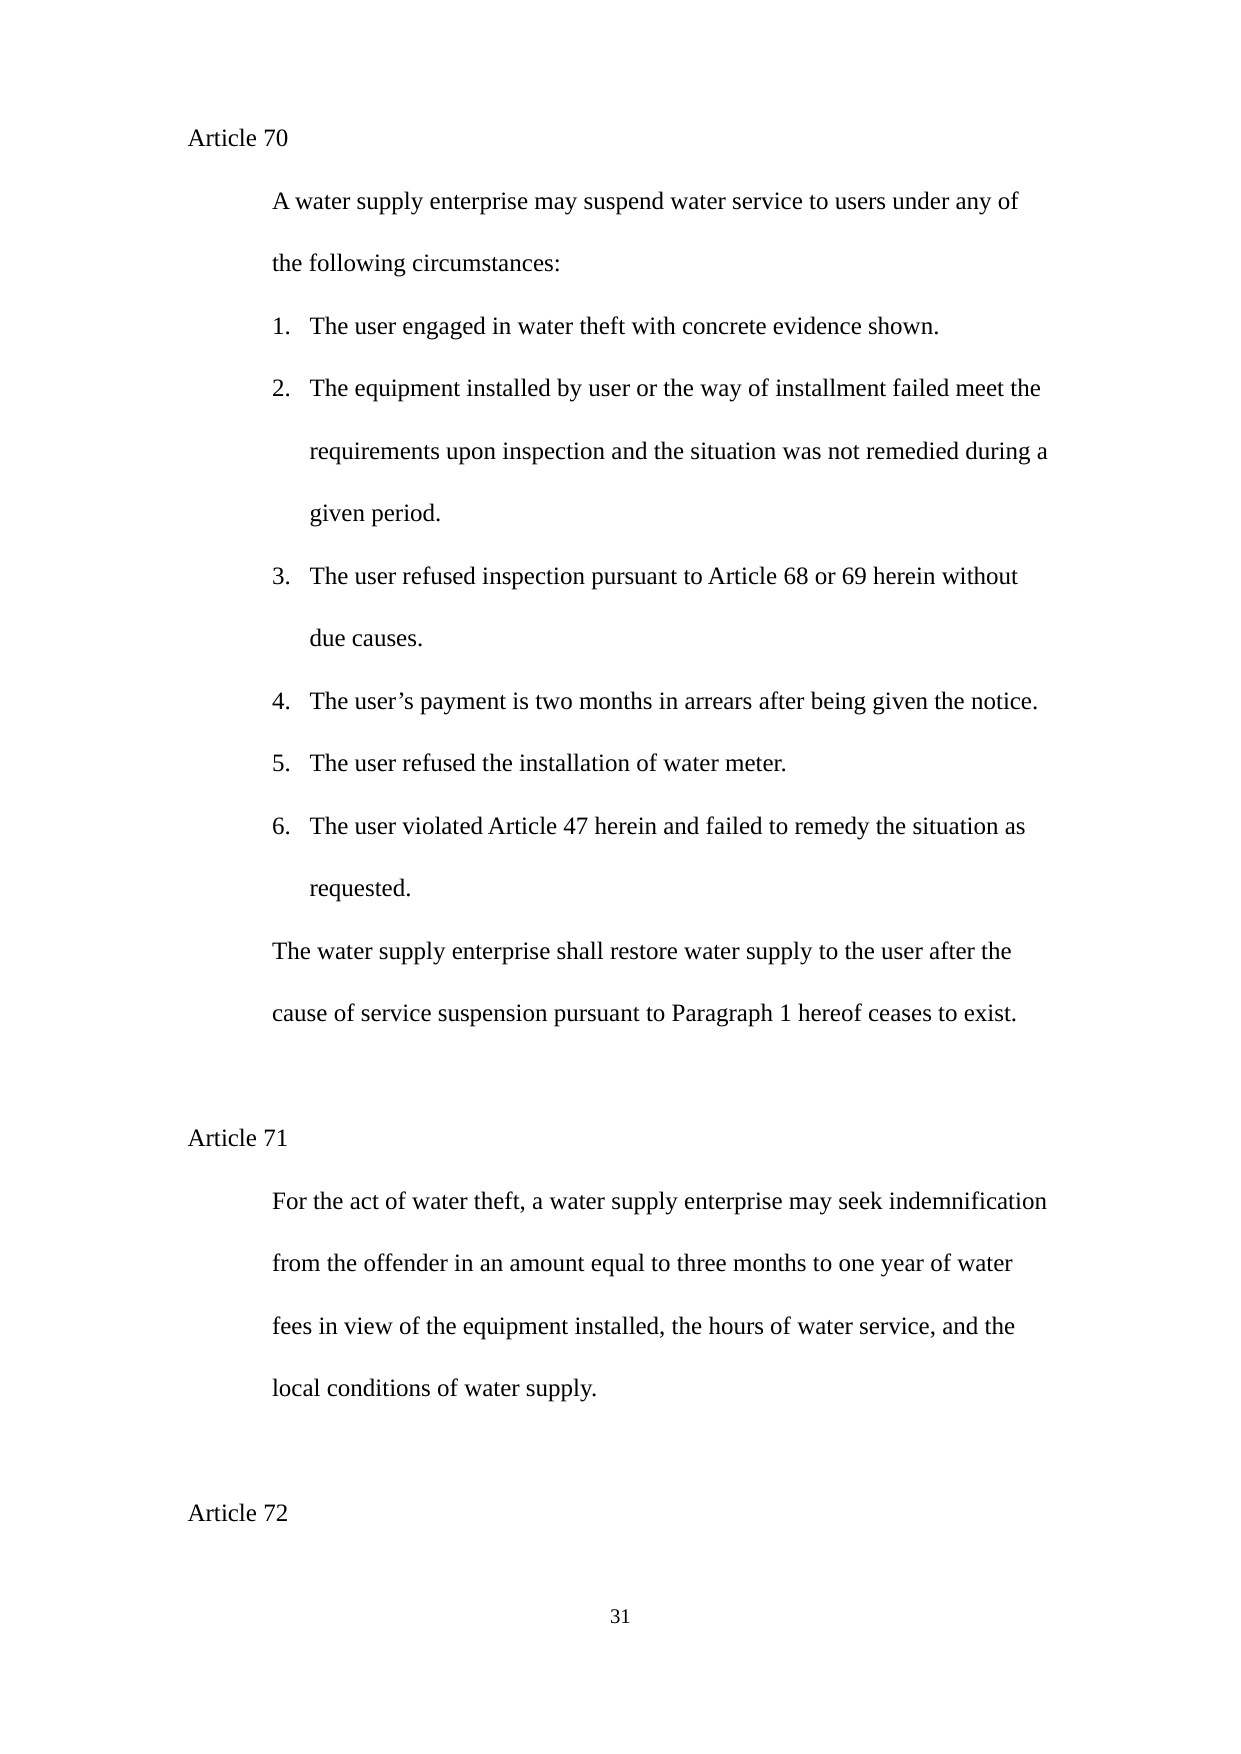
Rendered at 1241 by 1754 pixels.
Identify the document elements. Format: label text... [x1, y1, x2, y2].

text Article 70 [187, 96, 1053, 159]
text Article 71 [187, 1096, 1053, 1159]
text Article 72 [187, 1471, 1053, 1534]
list The user refused inspection pursuant to Article 68 or 69 herein without due causes. [272, 534, 1053, 659]
text The water supply enterprise shall restore water supply to the user after the cause of service suspension pursuant to Paragraph 1 hereof ceases to exist. [272, 909, 1053, 1034]
list The user refused the installation of water meter. [272, 721, 1053, 784]
list The user violated Article 47 herein and failed to remedy the situation as requested. [272, 784, 1053, 909]
list The equipment installed by user or the way of installment failed meet the requirements upon inspection and the situation was not remedied during a given period. [272, 346, 1053, 534]
text For the act of water theft, a water supply enterprise may seek indemnification from the offender in an amount equal to three months to one year of water fees in view of the equipment installed, the hours of water service, and the local conditions of water supply. [272, 1159, 1053, 1409]
list The user engaged in water theft with concrete evidence shown. [272, 284, 1053, 346]
text A water supply enterprise may suspend water service to users under any of the following circumstances: [272, 159, 1053, 284]
list The user’s payment is two months in arrears after being given the notice. [272, 659, 1053, 721]
